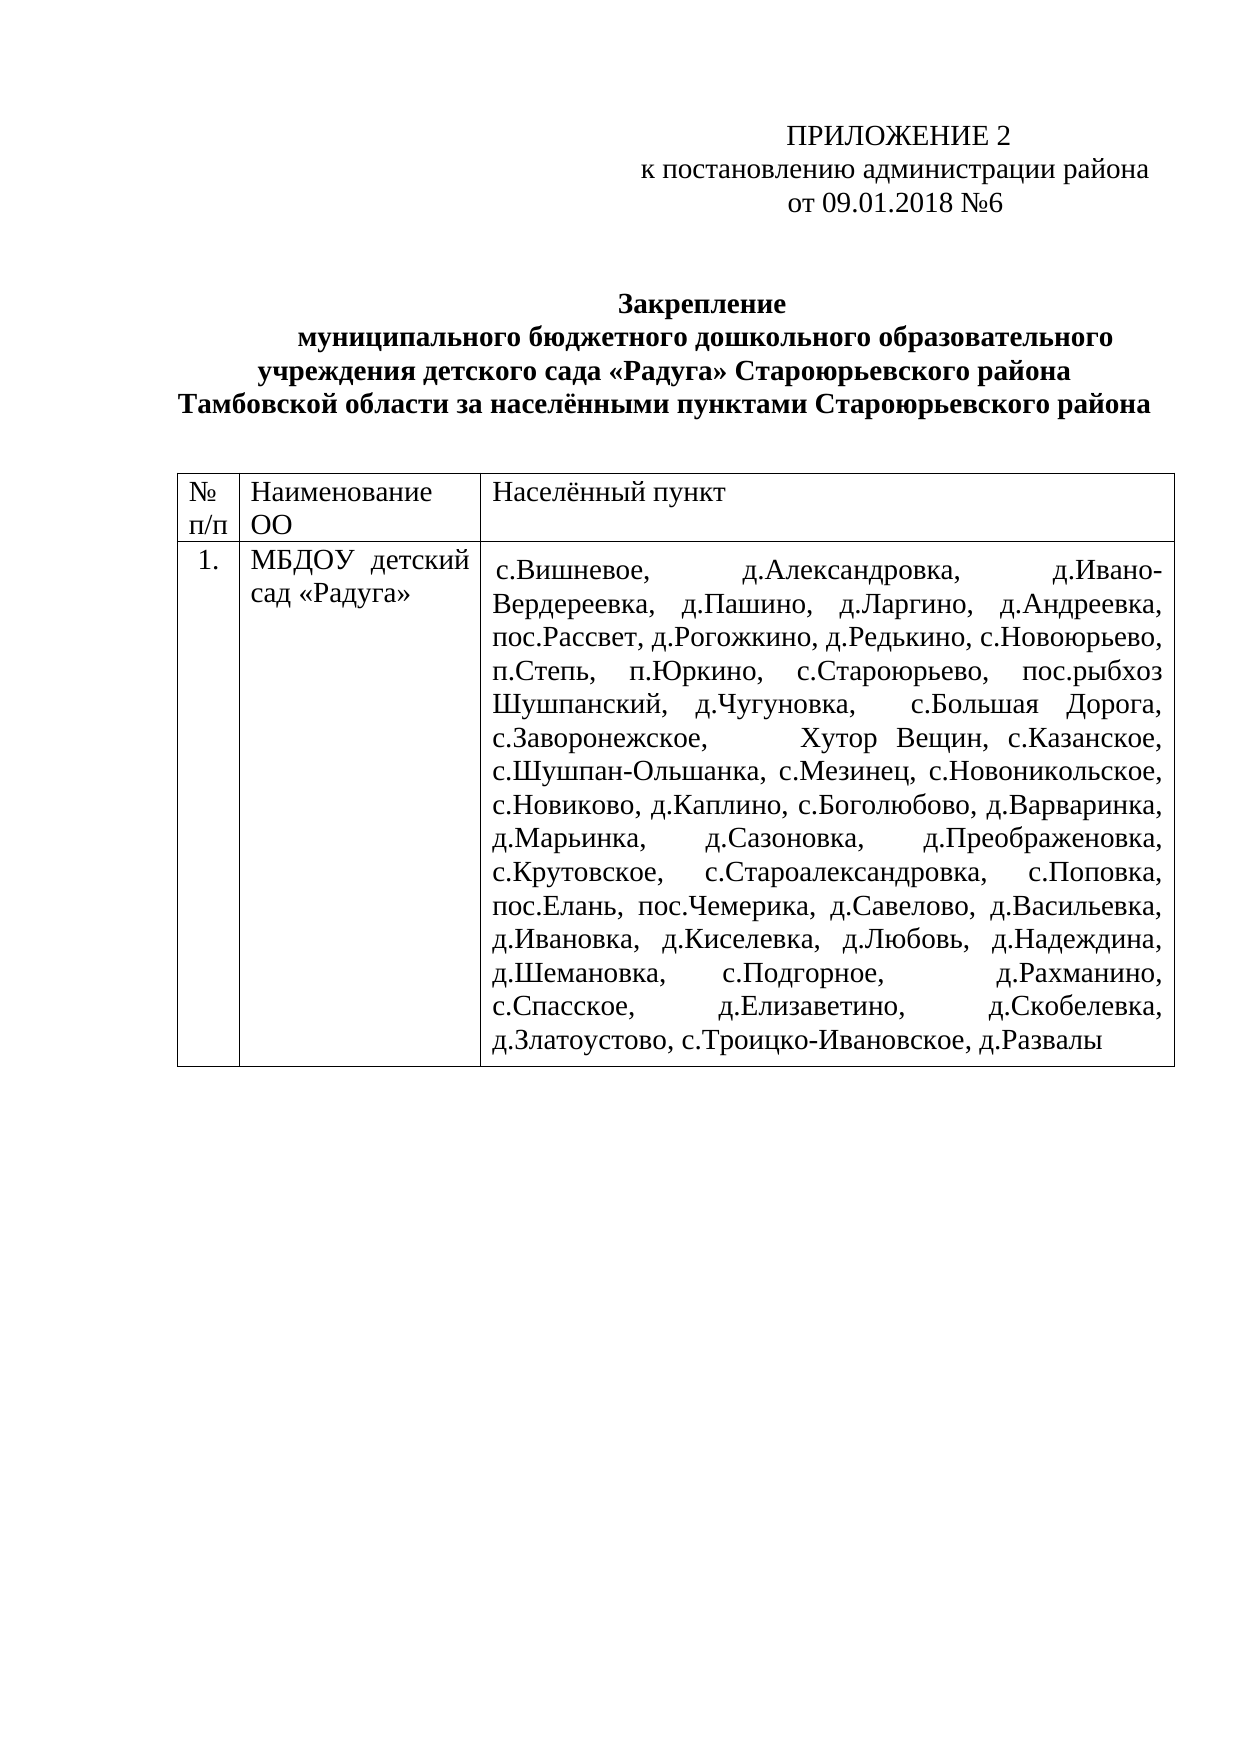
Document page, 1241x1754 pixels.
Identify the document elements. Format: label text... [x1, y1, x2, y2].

text Закрепление [177, 286, 1152, 319]
table_header Наименование ОО [240, 474, 480, 541]
table_cell 1. [178, 542, 239, 1066]
table_header [177, 118, 623, 252]
table_cell с.Вишневое, д.Александровка, д.Ивано- Вердереевка, д.Пашино, д.Ларгино, д.Андреевка, пос.Рассвет, д.Рогожкино, д.Редькино, с.Новоюрьево, п.Степь, п.Юркино, с.Староюрьево, пос.рыбхоз Шушпанский, д.Чугуновка, с.Большая Дорога, с.Заворонежское, Хутор Вещин, с.Казанское, с.Шушпан-Ольшанка, с.Мезинец, с.Новоникольское, с.Новиково, д.Каплино, с.Боголюбово, д.Варваринка, д.Марьинка, д.Сазоновка, д.Преображеновка, с.Крутовское, с.Староалександровка, с.Поповка, пос.Елань, пос.Чемерика, д.Савелово, д.Васильевка, д.Ивановка, д.Киселевка, д.Любовь, д.Надеждина, д.Шемановка, с.Подгорное, д.Рахманино, с.Спасское, д.Елизаветино, д.Скобелевка, д.Златоустово, с.Троицко-Ивановское, д.Развалы [481, 542, 1174, 1066]
table_header ПРИЛОЖЕНИЕ 2 к постановлению администрации района от 09.01.2018 №6 [623, 118, 1174, 252]
table_cell МБДОУ детский сад «Радуга» [240, 542, 480, 1066]
text муниципального бюджетного дошкольного образовательного учреждения детского сада «Радуга» Староюрьевского района Тамбовской области за населёнными пунктами Староюрьевского района [177, 319, 1152, 420]
table_header № п/п [178, 474, 239, 541]
table_header Населённый пункт [481, 474, 1174, 541]
